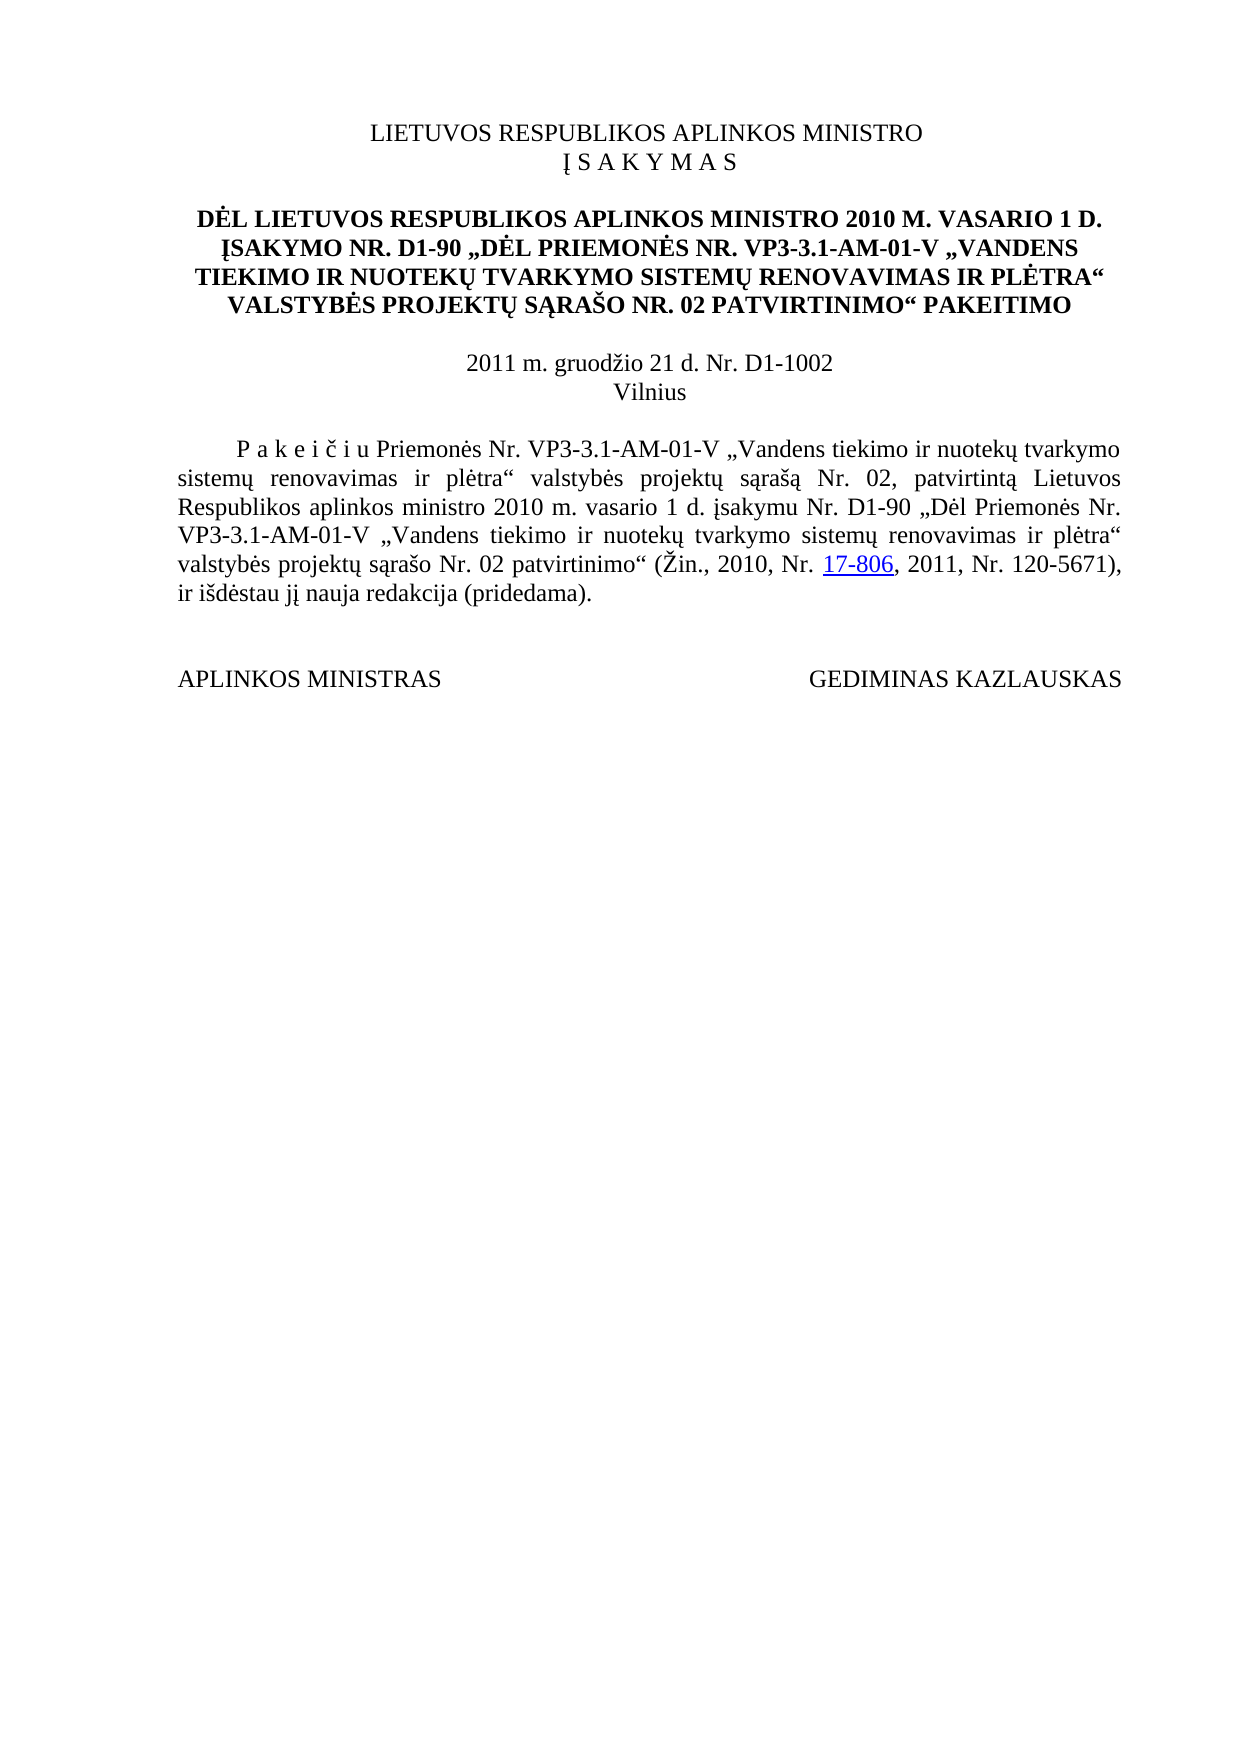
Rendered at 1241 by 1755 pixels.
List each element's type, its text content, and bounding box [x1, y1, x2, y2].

text Aplinkos ministras Gediminas Kazlauskas [177, 664, 1122, 693]
text LIETUVOS RESPUBLIKOS APLINKOS MINISTRO [177, 118, 1122, 147]
text Vilnius [177, 377, 1122, 406]
text 2011 m. gruodžio 21 d. Nr. D1-1002 [177, 348, 1122, 377]
text Dėl LIETUVOS RESPUBLIKOS APLINKOS MINISTRO 2010 M. VASARIO 1 D. ĮSAKYMO Nr. D1-90 „DĖL Priemonės Nr. VP3-3.1-AM-01-V „Vandens tiekimo ir nuotekų tvarkymo sistemų renovavimas ir plėtra“ valstybės projektų sąrašo Nr. 02 patvirtinimo“ PAKEITIMO [177, 204, 1122, 319]
text Į S A K Y M A S [177, 147, 1122, 176]
text P a k e i č i u Priemonės Nr. VP3-3.1-AM-01-V „Vandens tiekimo ir nuotekų tvarkymo sistemų renovavimas ir plėtra“ valstybės projektų sąrašą Nr. 02, patvirtintą Lietuvos Respublikos aplinkos ministro 2010 m. vasario 1 d. įsakymu Nr. D1-90 „Dėl Priemonės Nr. VP3-3.1-AM-01-V „Vandens tiekimo ir nuotekų tvarkymo sistemų renovavimas ir plėtra“ valstybės projektų sąrašo Nr. 02 patvirtinimo“ (Žin., 2010, Nr. 17-806, 2011, Nr. 120-5671), ir išdėstau jį nauja redakcija (pridedama). [177, 434, 1122, 607]
